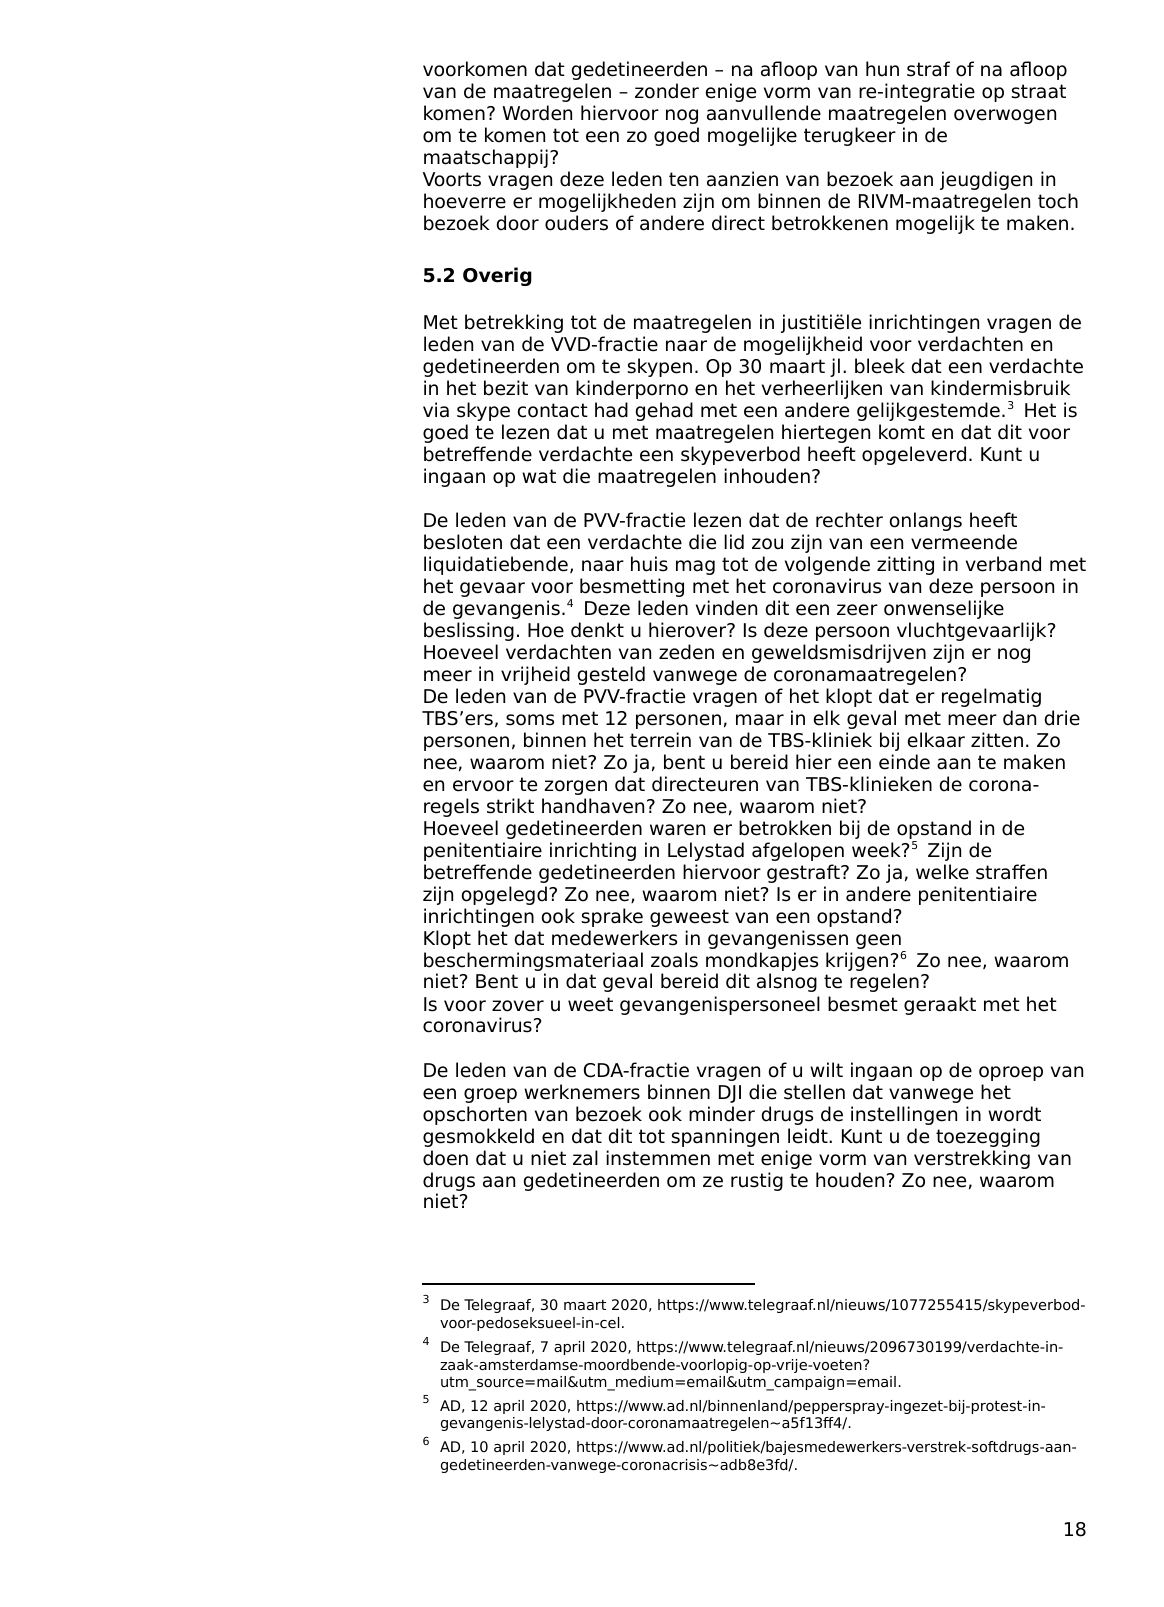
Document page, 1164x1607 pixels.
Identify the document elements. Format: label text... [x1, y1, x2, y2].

text De leden van de CDA-fractie vragen of u wilt ingaan op de oproep van een groep werknemers binnen DJI die stellen dat vanwege het opschorten van bezoek ook minder drugs de instellingen in wordt gesmokkeld en dat dit tot spanningen leidt. Kunt u de toezegging doen dat u niet zal instemmen met enige vorm van verstrekking van drugs aan gedetineerden om ze rustig te houden? Zo nee, waarom niet? [422, 1059, 1087, 1213]
text Is voor zover u weet gevangenispersoneel besmet geraakt met het coronavirus? [422, 993, 1087, 1037]
text De Telegraaf, 7 april 2020, https://www.telegraaf.nl/nieuws/2096730199/verdachte-in-zaak-amsterdamse-moordbende-voorlopig-op-vrije-voeten?utm_source=mail&utm_medium=email&utm_campaign=email. [422, 1335, 1087, 1391]
text AD, 12 april 2020, https://www.ad.nl/binnenland/pepperspray-ingezet-bij-protest-in-gevangenis-lelystad-door-coronamaatregelen~a5f13ff4/. [422, 1393, 1087, 1432]
subtitle 5.2 Overig [422, 265, 1087, 287]
text Hoeveel gedetineerden waren er betrokken bij de opstand in de penitentiaire inrichting in Lelystad afgelopen week? Zijn de betreffende gedetineerden hiervoor gestraft? Zo ja, welke straffen zijn opgelegd? Zo nee, waarom niet? Is er in andere penitentiaire inrichtingen ook sprake geweest van een opstand? [422, 818, 1087, 927]
text Voorts vragen deze leden ten aanzien van bezoek aan jeugdigen in hoeverre er mogelijkheden zijn om binnen de RIVM-maatregelen toch bezoek door ouders of andere direct betrokkenen mogelijk te maken. [422, 169, 1087, 235]
text De leden van de PVV-fractie lezen dat de rechter onlangs heeft besloten dat een verdachte die lid zou zijn van een vermeende liquidatiebende, naar huis mag tot de volgende zitting in verband met het gevaar voor besmetting met het coronavirus van deze persoon in de gevangenis. Deze leden vinden dit een zeer onwenselijke beslissing. Hoe denkt u hierover? Is deze persoon vluchtgevaarlijk? Hoeveel verdachten van zeden en geweldsmisdrijven zijn er nog meer in vrijheid gesteld vanwege de coronamaatregelen? [422, 510, 1087, 686]
text AD, 10 april 2020, https://www.ad.nl/politiek/bajesmedewerkers-verstrek-softdrugs-aan-gedetineerden-vanwege-coronacrisis~adb8e3fd/. [422, 1435, 1087, 1474]
text De leden van de PVV-fractie vragen of het klopt dat er regelmatig TBS’ers, soms met 12 personen, maar in elk geval met meer dan drie personen, binnen het terrein van de TBS-kliniek bij elkaar zitten. Zo nee, waarom niet? Zo ja, bent u bereid hier een einde aan te maken en ervoor te zorgen dat directeuren van TBS-klinieken de corona-regels strikt handhaven? Zo nee, waarom niet? [422, 686, 1087, 818]
text De Telegraaf, 30 maart 2020, https://www.telegraaf.nl/nieuws/1077255415/skypeverbod-voor-pedoseksueel-in-cel. [422, 1293, 1087, 1332]
text Met betrekking tot de maatregelen in justitiële inrichtingen vragen de leden van de VVD-fractie naar de mogelijkheid voor verdachten en gedetineerden om te skypen. Op 30 maart jl. bleek dat een verdachte in het bezit van kinderporno en het verheerlijken van kindermisbruik via skype contact had gehad met een andere gelijkgestemde. Het is goed te lezen dat u met maatregelen hiertegen komt en dat dit voor betreffende verdachte een skypeverbod heeft opgeleverd. Kunt u ingaan op wat die maatregelen inhouden? [422, 312, 1087, 488]
text voorkomen dat gedetineerden – na afloop van hun straf of na afloop van de maatregelen – zonder enige vorm van re-integratie op straat komen? Worden hiervoor nog aanvullende maatregelen overwogen om te komen tot een zo goed mogelijke terugkeer in de maatschappij? [422, 59, 1087, 169]
text Klopt het dat medewerkers in gevangenissen geen beschermingsmateriaal zoals mondkapjes krijgen? Zo nee, waarom niet? Bent u in dat geval bereid dit alsnog te regelen? [422, 927, 1087, 993]
